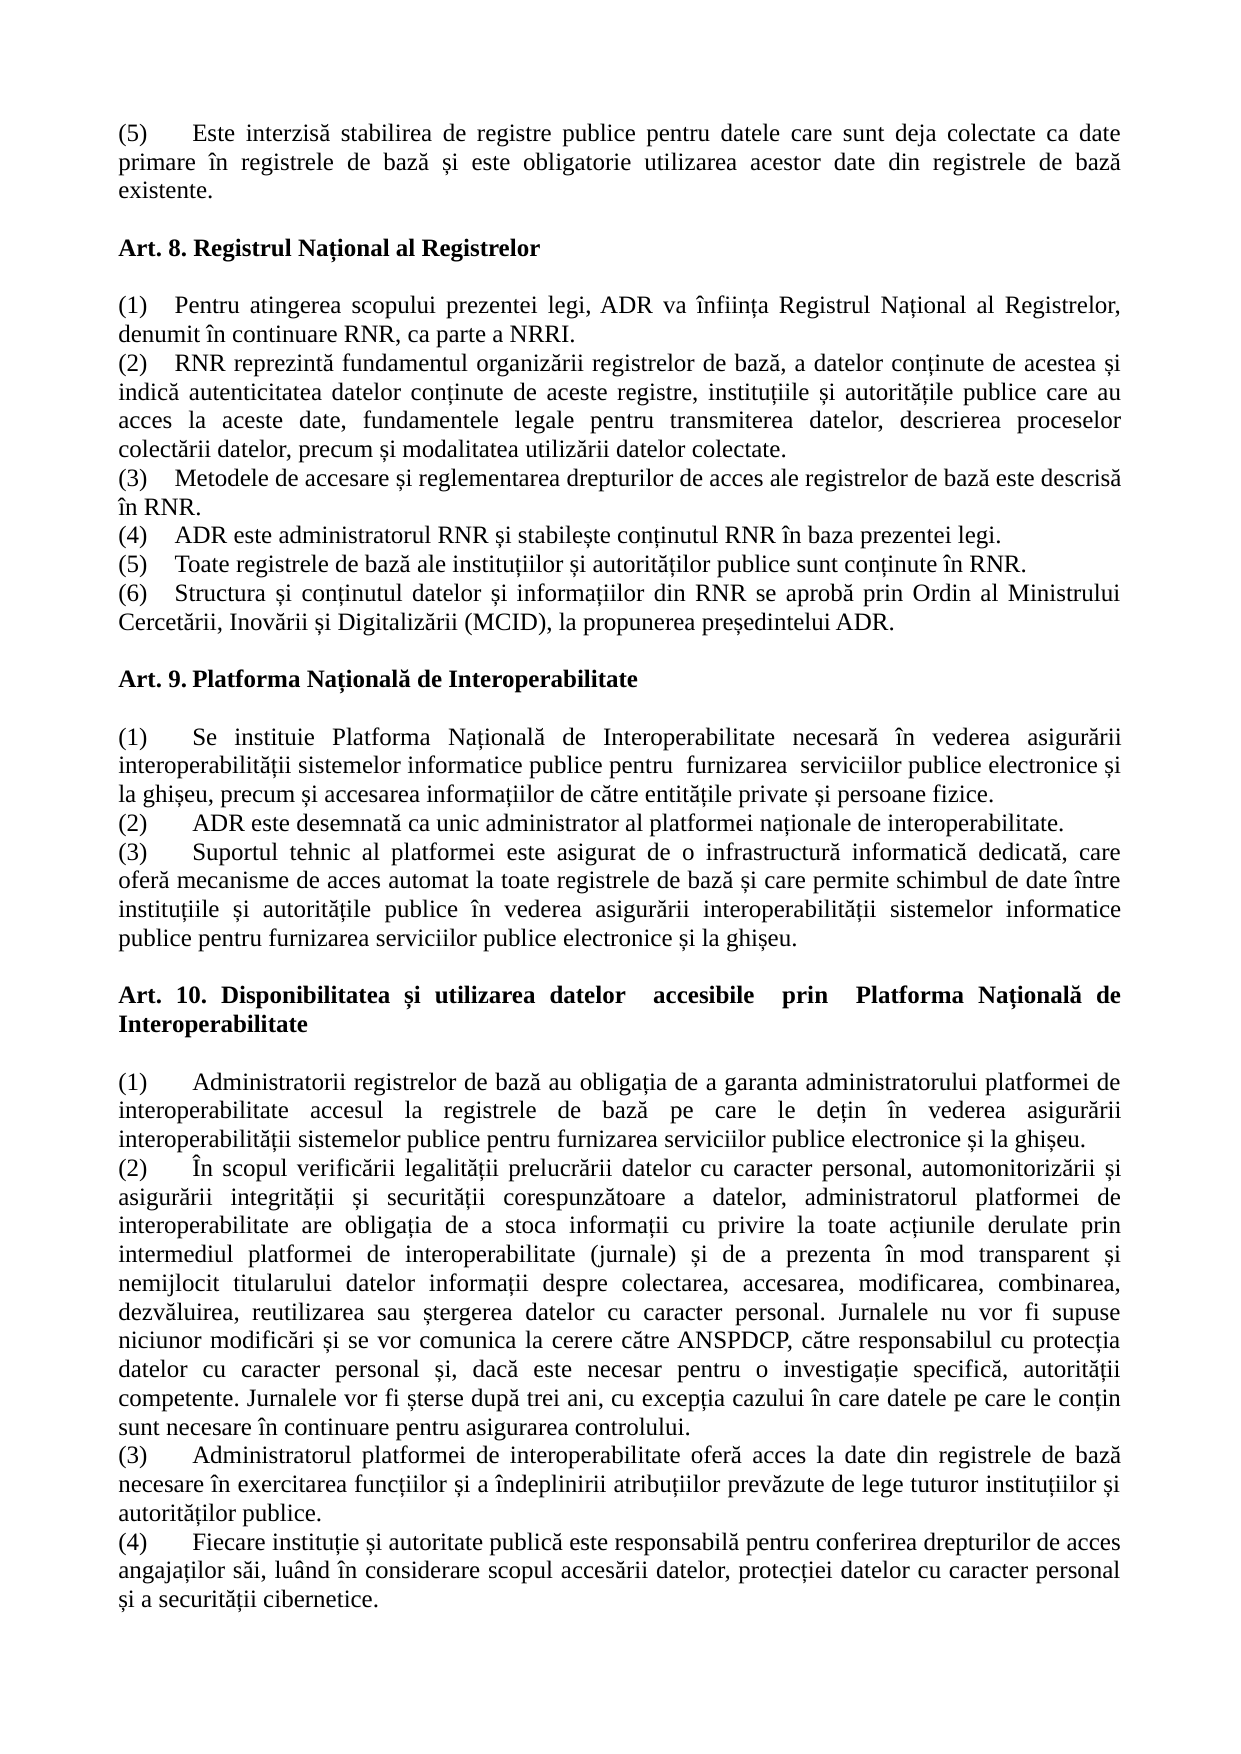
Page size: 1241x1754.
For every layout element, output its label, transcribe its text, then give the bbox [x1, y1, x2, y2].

list Pentru atingerea scopului prezentei legi, ADR va înființa Registrul Național al Registrelor, denumit în continuare RNR, ca parte a NRRI. [118, 291, 1122, 348]
text Art. 10. Disponibilitatea și utilizarea datelor accesibile prin Platforma Națională de Interoperabilitate [118, 981, 1122, 1038]
list Administratorii registrelor de bază au obligația de a garanta administratorului platformei de interoperabilitate accesul la registrele de bază pe care le dețin în vederea asigurării interoperabilității sistemelor publice pentru furnizarea serviciilor publice electronice și la ghișeu. [118, 1067, 1122, 1153]
list Administratorul platformei de interoperabilitate oferă acces la date din registrele de bază necesare în exercitarea funcțiilor și a îndeplinirii atribuțiilor prevăzute de lege tuturor instituțiilor și autorităților publice. [118, 1441, 1122, 1527]
list Fiecare instituție și autoritate publică este responsabilă pentru conferirea drepturilor de acces angajaților săi, luând în considerare scopul accesării datelor, protecției datelor cu caracter personal și a securității cibernetice. [118, 1527, 1122, 1613]
list Metodele de accesare și reglementarea drepturilor de acces ale registrelor de bază este descrisă în RNR. [118, 463, 1122, 521]
text Art. 8. Registrul Național al Registrelor [118, 233, 1122, 262]
text (1) Se instituie Platforma Națională de Interoperabilitate necesară în vederea asigurării interoperabilității sistemelor informatice publice pentru furnizarea serviciilor publice electronice și la ghișeu, precum și accesarea informațiilor de către entitățile private și persoane fizice. [118, 722, 1122, 808]
list RNR reprezintă fundamentul organizării registrelor de bază, a datelor conținute de acestea și indică autenticitatea datelor conținute de aceste registre, instituțiile și autoritățile publice care au acces la aceste date, fundamentele legale pentru transmiterea datelor, descrierea proceselor colectării datelor, precum și modalitatea utilizării datelor colectate. [118, 348, 1122, 463]
list Structura și conținutul datelor și informațiilor din RNR se aprobă prin Ordin al Ministrului Cercetării, Inovării și Digitalizării (MCID), la propunerea președintelui ADR. [118, 578, 1122, 636]
text (2) ADR este desemnată ca unic administrator al platformei naționale de interoperabilitate. [118, 808, 1122, 837]
list Toate registrele de bază ale instituțiilor și autorităților publice sunt conținute în RNR. [118, 549, 1122, 578]
text (3) Suportul tehnic al platformei este asigurat de o infrastructură informatică dedicată, care oferă mecanisme de acces automat la toate registrele de bază și care permite schimbul de date între instituțiile și autoritățile publice în vederea asigurării interoperabilității sistemelor informatice publice pentru furnizarea serviciilor publice electronice și la ghișeu. [118, 837, 1122, 952]
text Art. 9. Platforma Națională de Interoperabilitate [118, 664, 1122, 693]
text (5) Este interzisă stabilirea de registre publice pentru datele care sunt deja colectate ca date primare în registrele de bază și este obligatorie utilizarea acestor date din registrele de bază existente. [118, 118, 1122, 204]
list În scopul verificării legalității prelucrării datelor cu caracter personal, automonitorizării și asigurării integrității și securității corespunzătoare a datelor, administratorul platformei de interoperabilitate are obligația de a stoca informații cu privire la toate acțiunile derulate prin intermediul platformei de interoperabilitate (jurnale) și de a prezenta în mod transparent și nemijlocit titularului datelor informații despre colectarea, accesarea, modificarea, combinarea, dezvăluirea, reutilizarea sau ștergerea datelor cu caracter personal. Jurnalele nu vor fi supuse niciunor modificări și se vor comunica la cerere către ANSPDCP, către responsabilul cu protecția datelor cu caracter personal și, dacă este necesar pentru o investigație specifică, autorității competente. Jurnalele vor fi șterse după trei ani, cu excepția cazului în care datele pe care le conțin sunt necesare în continuare pentru asigurarea controlului. [118, 1153, 1122, 1441]
list ADR este administratorul RNR și stabilește conținutul RNR în baza prezentei legi. [118, 521, 1122, 549]
